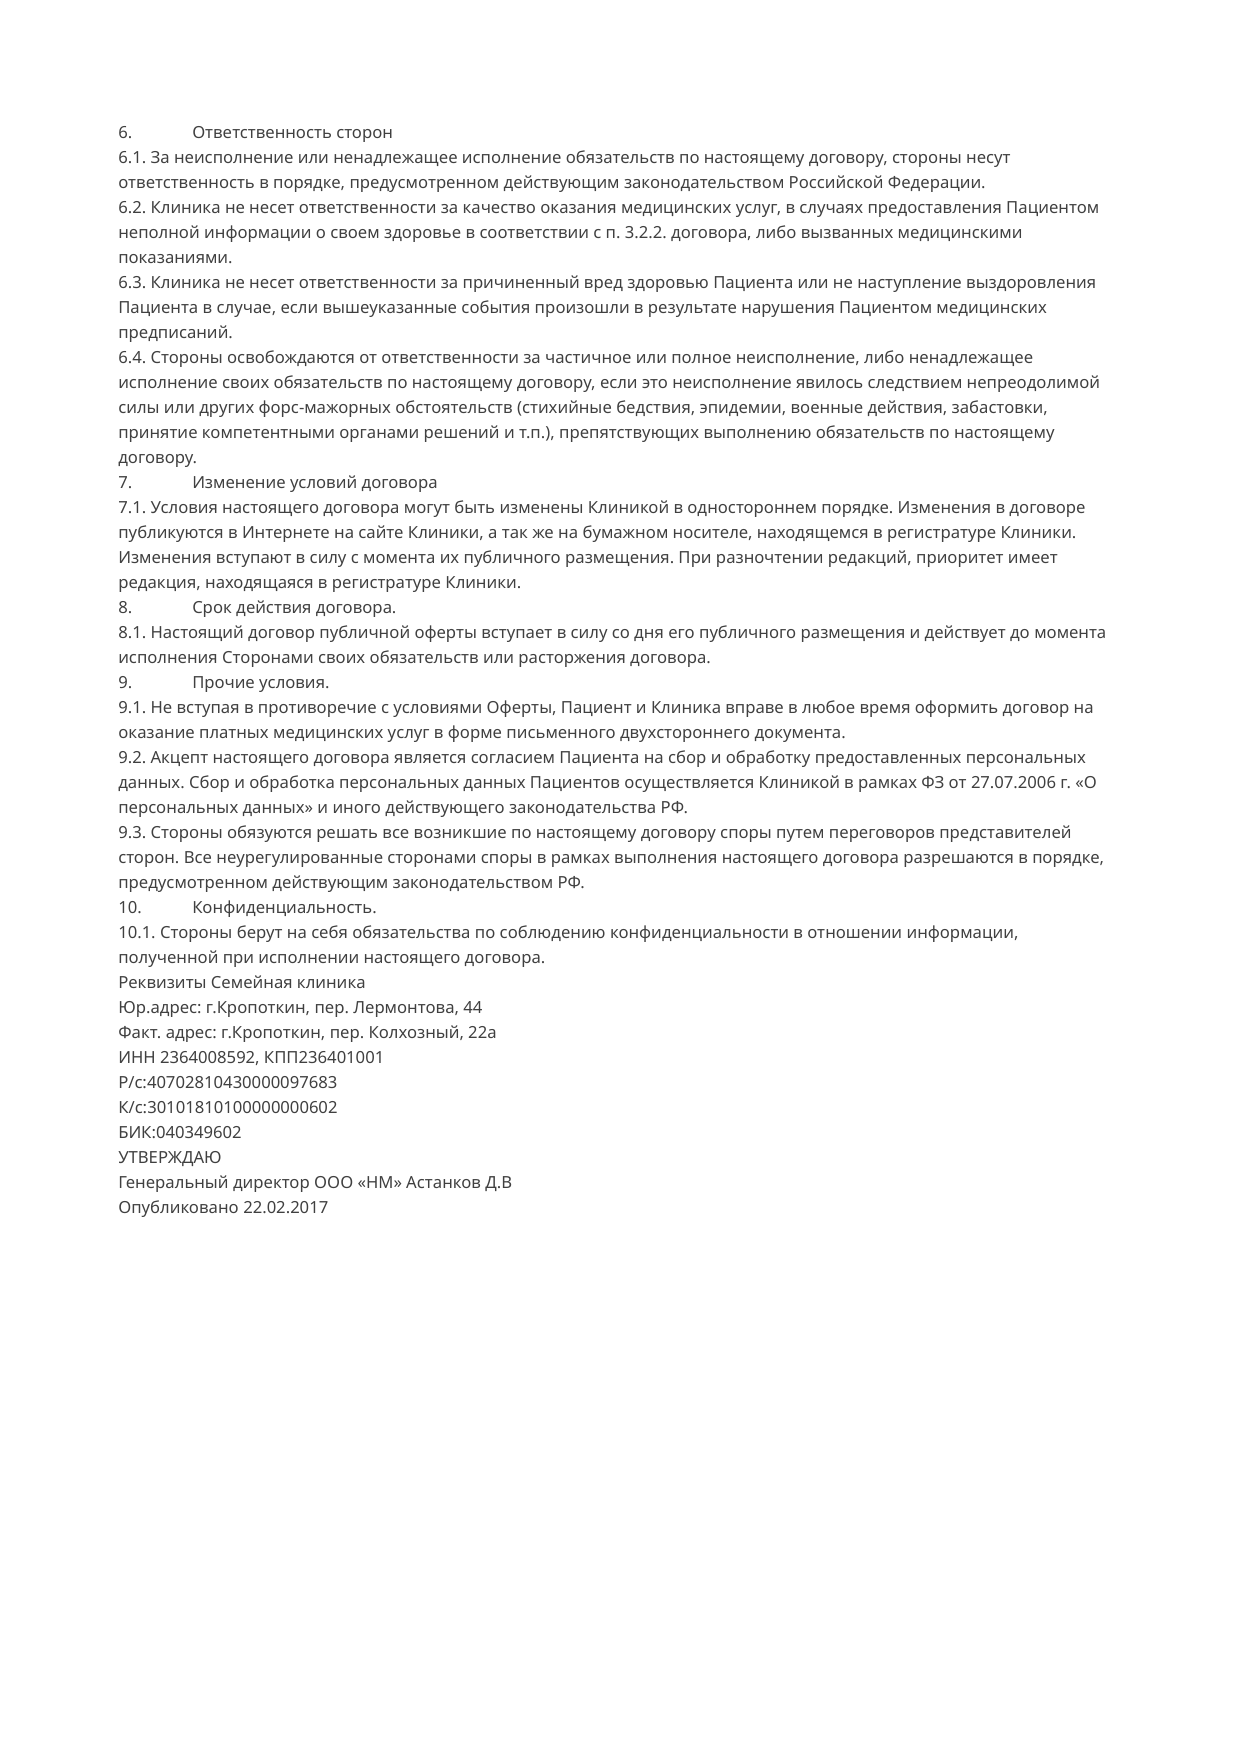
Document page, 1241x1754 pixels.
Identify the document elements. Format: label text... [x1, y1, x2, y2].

list Конфиденциальность. [118, 893, 1122, 918]
text 6.1. За неисполнение или ненадлежащее исполнение обязательств по настоящему договору, стороны несут ответственность в порядке, предусмотренном действующим законодательством Российской Федерации. [118, 143, 1122, 193]
text Р/с:40702810430000097683 [118, 1068, 1122, 1093]
text Опубликовано 22.02.2017 [118, 1193, 1122, 1218]
text 6.4. Стороны освобождаются от ответственности за частичное или полное неисполнение, либо ненадлежащее исполнение своих обязательств по настоящему договору, если это неисполнение явилось следствием непреодолимой силы или других форс-мажорных обстоятельств (стихийные бедствия, эпидемии, военные действия, забастовки, принятие компетентными органами решений и т.п.), препятствующих выполнению обязательств по настоящему договору. [118, 343, 1122, 468]
list Срок действия договора. [118, 593, 1122, 618]
text Юр.адрес: г.Кропоткин, пер. Лермонтова, 44 [118, 993, 1122, 1018]
text БИК:040349602 [118, 1118, 1122, 1143]
text 10.1. Стороны берут на себя обязательства по соблюдению конфиденциальности в отношении информации, полученной при исполнении настоящего договора. [118, 918, 1122, 968]
text К/с:30101810100000000602 [118, 1093, 1122, 1118]
text УТВЕРЖДАЮ [118, 1143, 1122, 1168]
text Реквизиты Семейная клиника [118, 968, 1122, 993]
text 9.3. Стороны обязуются решать все возникшие по настоящему договору споры путем переговоров представителей сторон. Все неурегулированные сторонами споры в рамках выполнения настоящего договора разрешаются в порядке, предусмотренном действующим законодательством РФ. [118, 818, 1122, 893]
list Прочие условия. [118, 668, 1122, 693]
text ИНН 2364008592, КПП236401001 [118, 1043, 1122, 1068]
text 6.2. Клиника не несет ответственности за качество оказания медицинских услуг, в случаях предоставления Пациентом неполной информации о своем здоровье в соответствии с п. 3.2.2. договора, либо вызванных медицинскими показаниями. [118, 193, 1122, 268]
text 7.1. Условия настоящего договора могут быть изменены Клиникой в одностороннем порядке. Изменения в договоре публикуются в Интернете на сайте Клиники, а так же на бумажном носителе, находящемся в регистратуре Клиники. Изменения вступают в силу с момента их публичного размещения. При разночтении редакций, приоритет имеет редакция, находящаяся в регистратуре Клиники. [118, 493, 1122, 593]
text Факт. адрес: г.Кропоткин, пер. Колхозный, 22а [118, 1018, 1122, 1043]
list Ответственность сторон [118, 118, 1122, 143]
list Изменение условий договора [118, 468, 1122, 493]
text 9.2. Акцепт настоящего договора является согласием Пациента на сбор и обработку предоставленных персональных данных. Сбор и обработка персональных данных Пациентов осуществляется Клиникой в рамках ФЗ от 27.07.2006 г. «О персональных данных» и иного действующего законодательства РФ. [118, 743, 1122, 818]
text 9.1. Не вступая в противоречие с условиями Оферты, Пациент и Клиника вправе в любое время оформить договор на оказание платных медицинских услуг в форме письменного двухстороннего документа. [118, 693, 1122, 743]
text Генеральный директор ООО «НМ» Астанков Д.В [118, 1168, 1122, 1193]
text 6.3. Клиника не несет ответственности за причиненный вред здоровью Пациента или не наступление выздоровления Пациента в случае, если вышеуказанные события произошли в результате нарушения Пациентом медицинских предписаний. [118, 268, 1122, 343]
text 8.1. Настоящий договор публичной оферты вступает в силу со дня его публичного размещения и действует до момента исполнения Сторонами своих обязательств или расторжения договора. [118, 618, 1122, 668]
